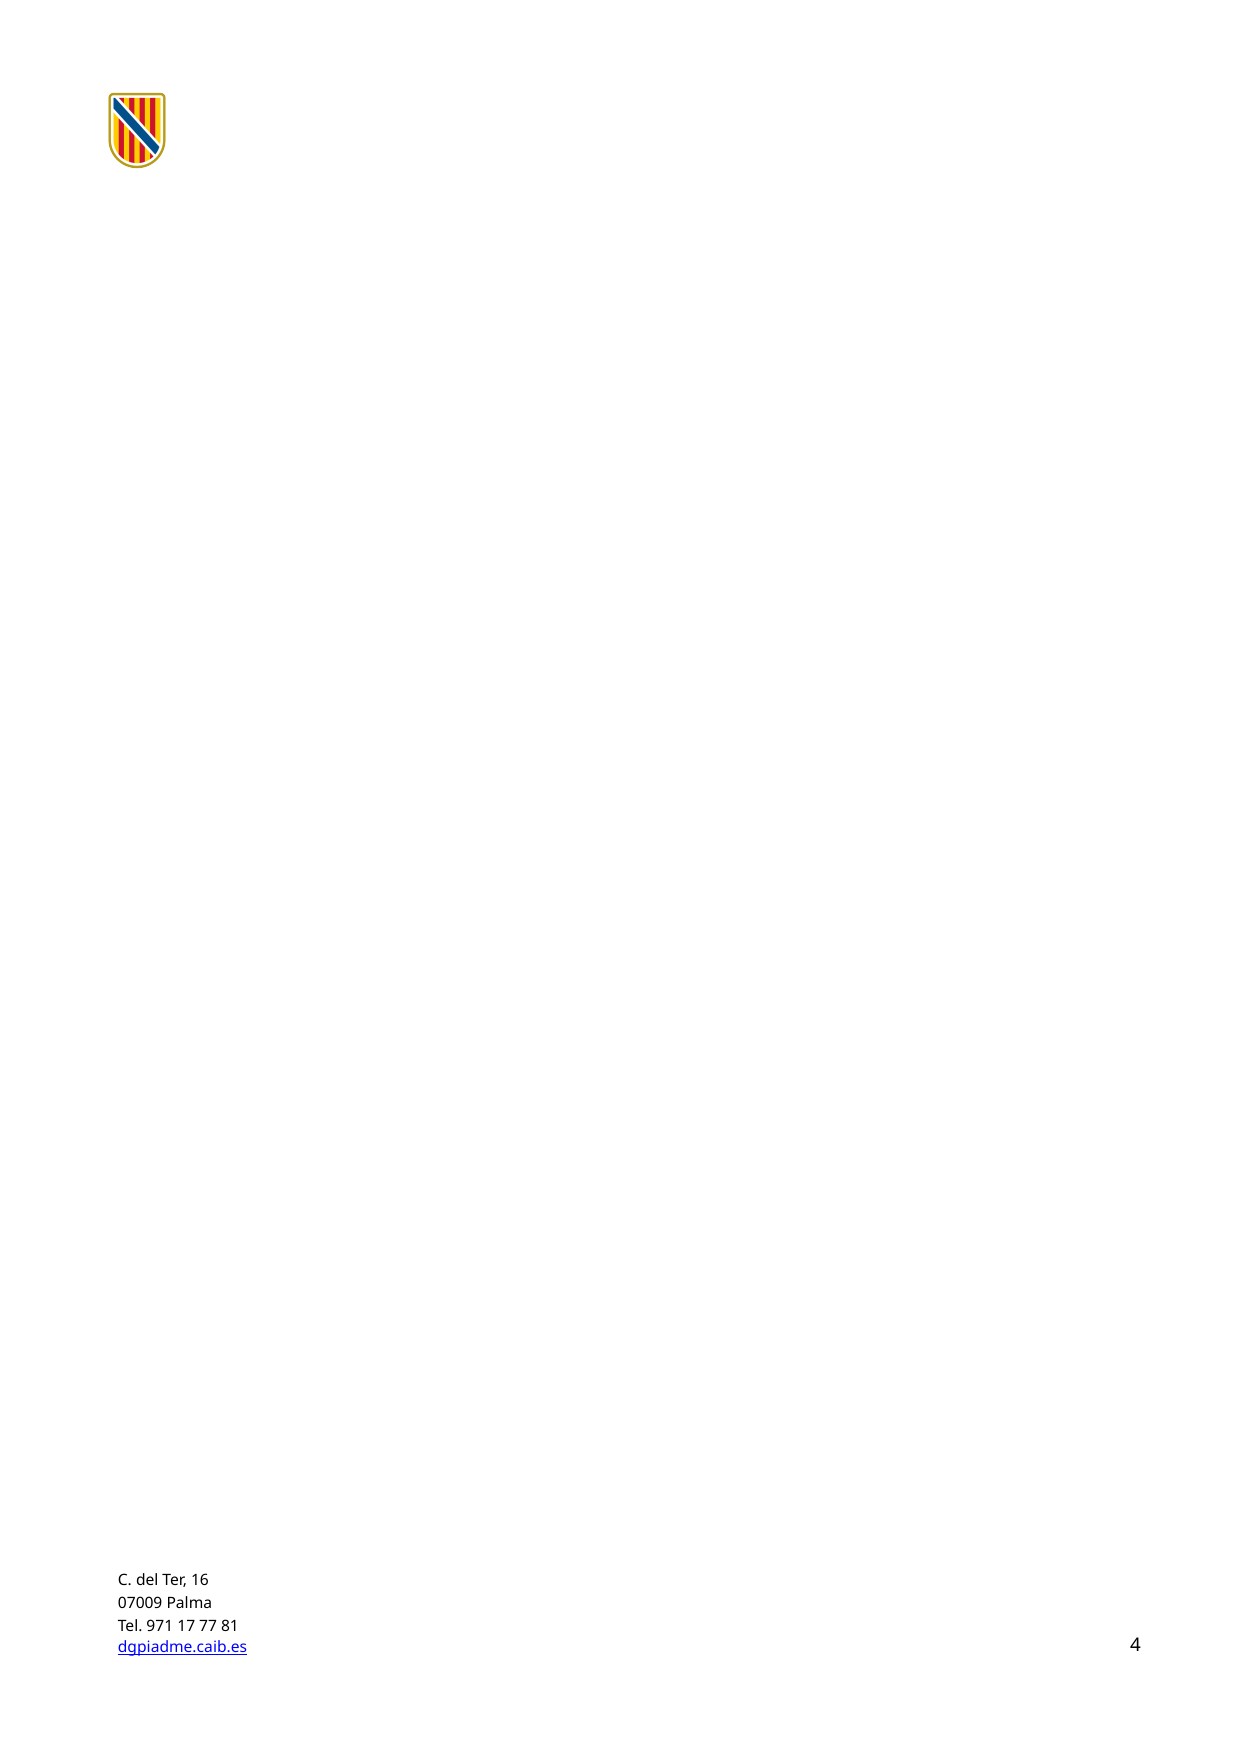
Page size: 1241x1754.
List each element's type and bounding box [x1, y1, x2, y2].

picture [90, 64, 184, 197]
